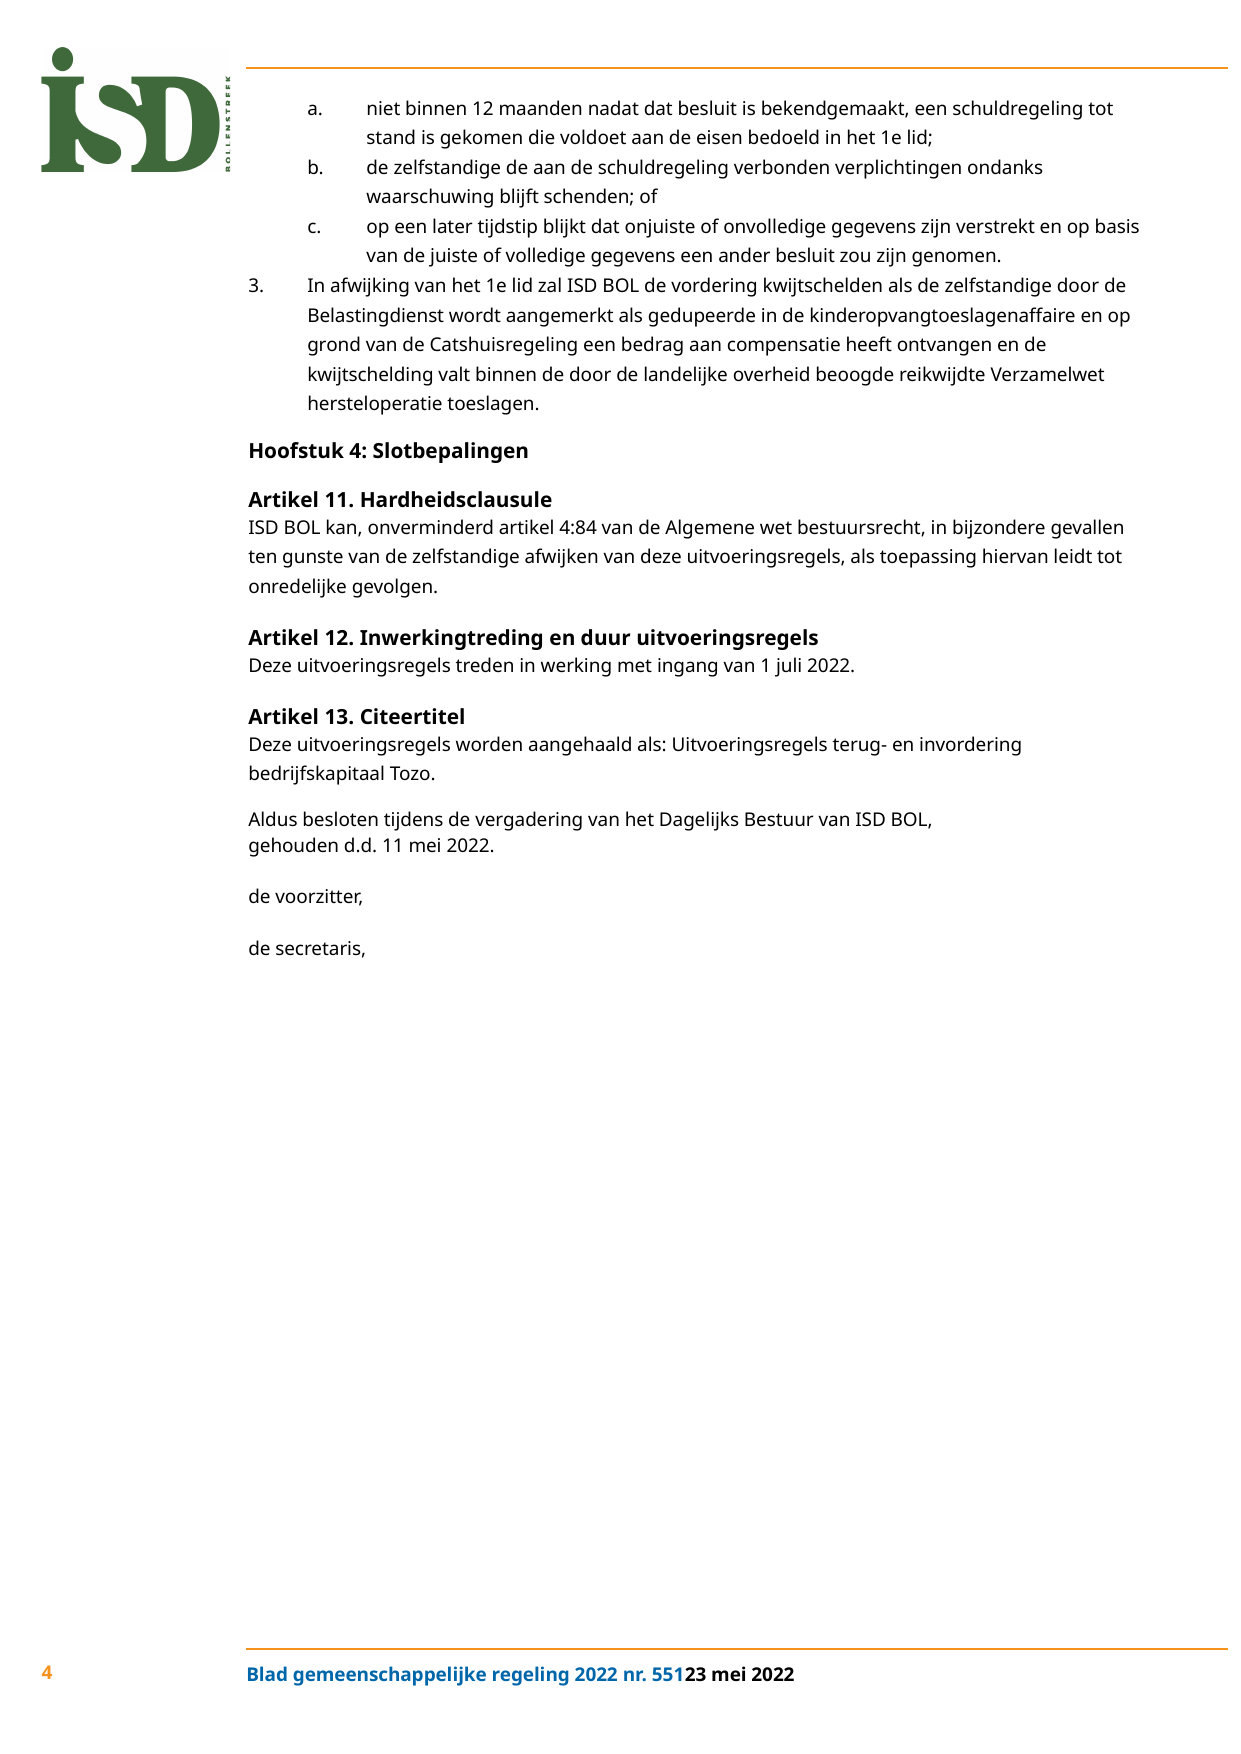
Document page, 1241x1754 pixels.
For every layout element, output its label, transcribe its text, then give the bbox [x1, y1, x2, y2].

text Hoofstuk 4: Slotbepalingen [248, 436, 1152, 465]
text Artikel 11. Hardheidsclausule [248, 486, 1152, 514]
text de secretaris, [248, 935, 1152, 960]
text Aldus besloten tijdens de vergadering van het Dagelijks Bestuur van ISD BOL, [248, 806, 1152, 832]
text gehouden d.d. 11 mei 2022. [248, 832, 1152, 857]
text ISD BOL kan, onverminderd artikel 4:84 van de Algemene wet bestuursrecht, in bijzondere gevallen ten gunste van de zelfstandige afwijken van deze uitvoeringsregels, als toepassing hiervan leidt tot onredelijke gevolgen. [248, 514, 1152, 599]
text Artikel 13. Citeertitel [248, 702, 1152, 731]
list op een later tijdstip blijkt dat onjuiste of onvolledige gegevens zijn verstrekt en op basis van de juiste of volledige gegevens een ander besluit zou zijn genomen. [307, 213, 1152, 268]
text de voorzitter, [248, 883, 1152, 909]
list niet binnen 12 maanden nadat dat besluit is bekendgemaakt, een schuldregeling tot stand is gekomen die voldoet aan de eisen bedoeld in het 1e lid; [307, 95, 1152, 150]
text Deze uitvoeringsregels treden in werking met ingang van 1 juli 2022. [248, 652, 1152, 678]
list de zelfstandige de aan de schuldregeling verbonden verplichtingen ondanks waarschuwing blijft schenden; of [307, 154, 1152, 209]
picture [41, 47, 231, 172]
list In afwijking van het 1e lid zal ISD BOL de vordering kwijtschelden als de zelfstandige door de Belastingdienst wordt aangemerkt als gedupeerde in de kinderopvangtoeslagenaffaire en op grond van de Catshuisregeling een bedrag aan compensatie heeft ontvangen en de kwijtschelding valt binnen de door de landelijke overheid beoogde reikwijdte Verzamelwet hersteloperatie toeslagen. [248, 272, 1152, 416]
text Artikel 12. Inwerkingtreding en duur uitvoeringsregels [248, 623, 1152, 652]
text Deze uitvoeringsregels worden aangehaald als: Uitvoeringsregels terug- en invordering bedrijfskapitaal Tozo. [248, 731, 1152, 786]
